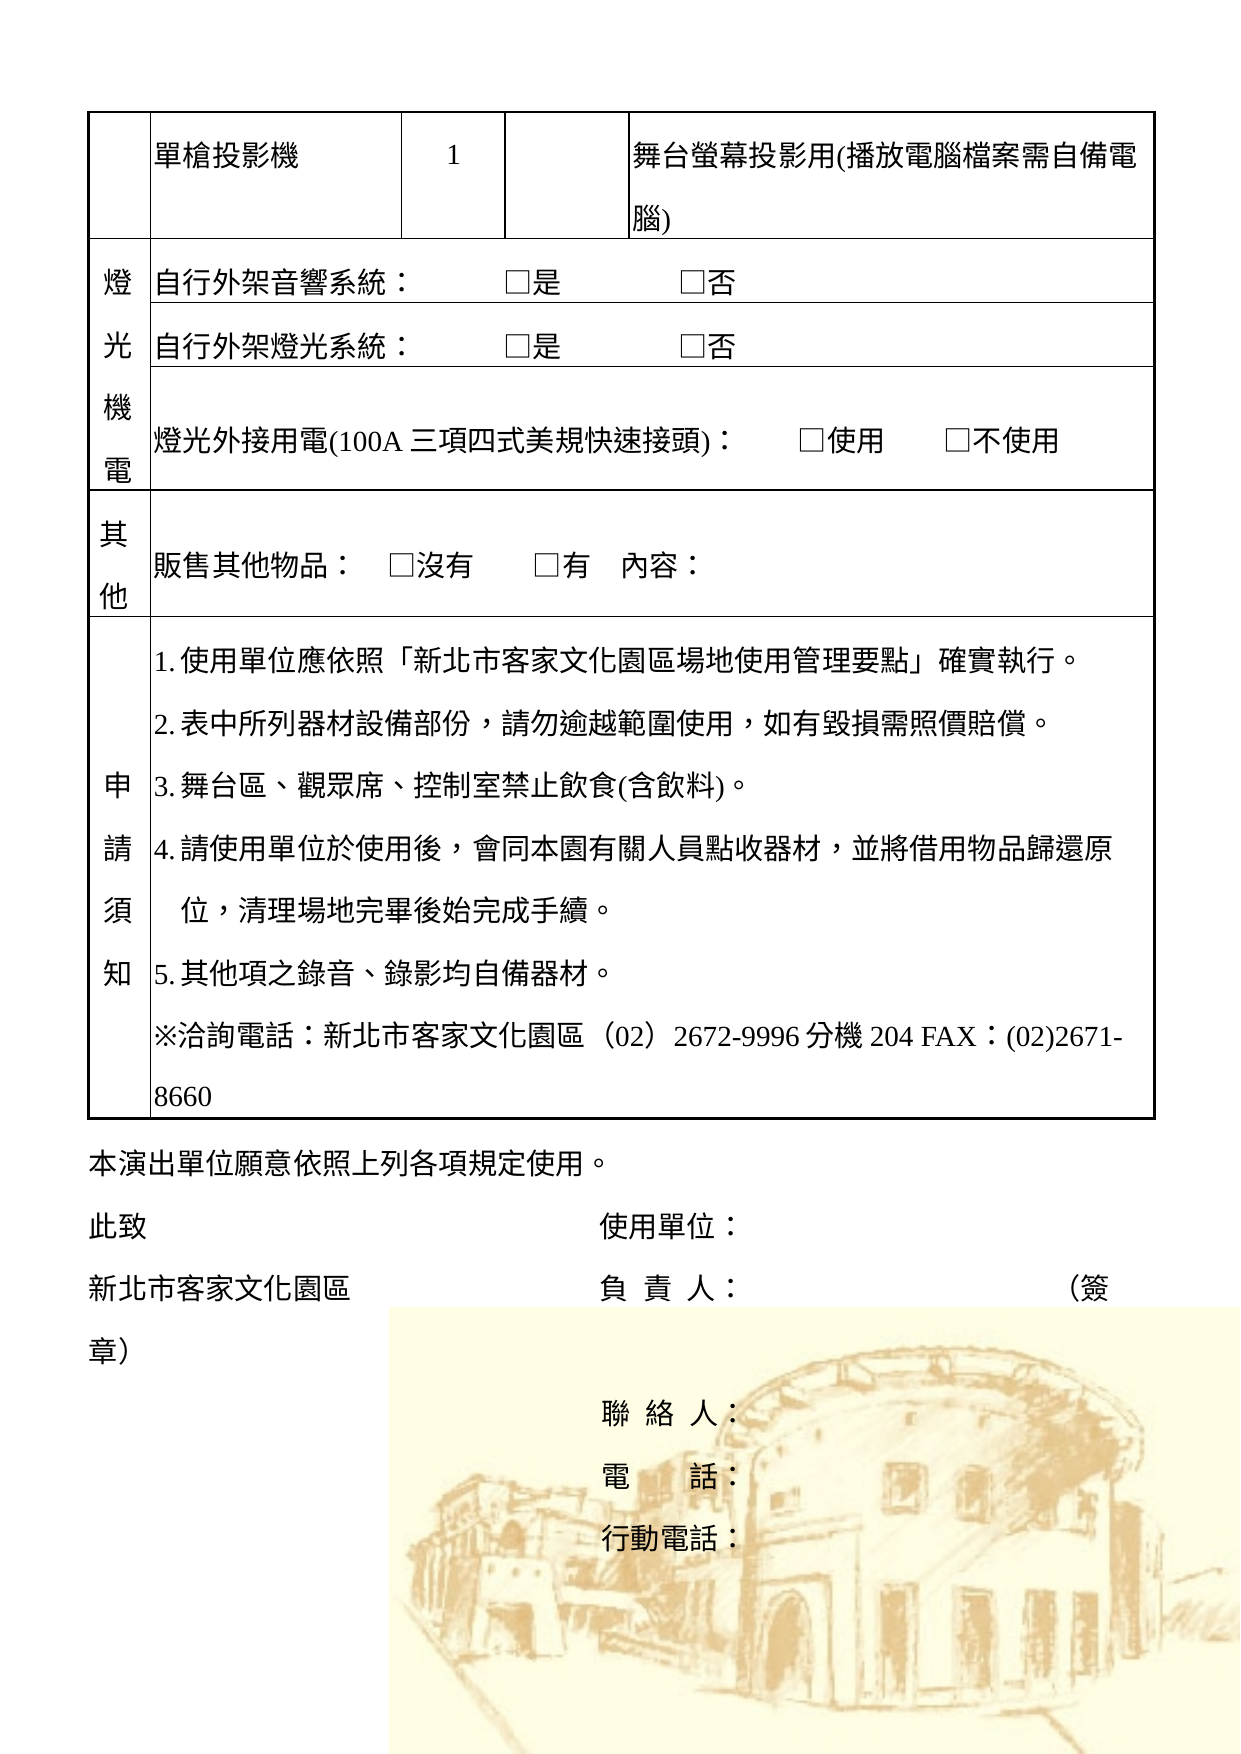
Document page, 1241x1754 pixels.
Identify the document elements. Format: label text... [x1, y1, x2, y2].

table_cell 自行外架音響系統： □是 □否 [151, 239, 1153, 302]
text 本演出單位願意依照上列各項規定使用。 [89, 1120, 1152, 1183]
text 行動電話： [89, 1495, 388, 1558]
text 電 話： [89, 1433, 388, 1495]
table_cell 燈光外接用電(100A三項四式美規快速接頭)： □使用 □不使用 [151, 367, 1153, 489]
table_cell 販售其他物品： □沒有 □有 內容： [151, 491, 1153, 616]
table_cell 使用單位應依照「新北市客家文化園區場地使用管理要點」確實執行。 表中所列器材設備部份，請勿逾越範圍使用，如有毀損需照價賠償。 舞台區、觀眾席、控制室禁止飲食(含飲料)。 請使用單位於使用後，會同本園有關人員點收器材，並將借用物品歸還原位，清理場地完畢後始完成手續。 其他項之錄音、錄影均自備器材。 ※洽詢電話：新北市客家文化園區（02）2672-9996分機204 FAX：(02)2671-8660 [151, 617, 1153, 1117]
text 新北市客家文化園區 負 責 人： （簽章） [89, 1245, 1152, 1370]
table_cell 1 [402, 113, 504, 237]
table_cell [506, 113, 628, 237]
table_cell 單槍投影機 [151, 113, 401, 237]
table_cell 燈光機電 [90, 239, 150, 489]
table_cell [90, 113, 150, 237]
table_cell 自行外架燈光系統： □是 □否 [151, 303, 1153, 366]
text 此致 使用單位： [89, 1183, 1152, 1245]
table_cell 其 他 [90, 491, 150, 616]
table_cell 申請須知 [90, 617, 150, 1117]
text 聯 絡 人： [89, 1370, 388, 1433]
table_cell 舞台螢幕投影用(播放電腦檔案需自備電腦) [630, 113, 1153, 237]
